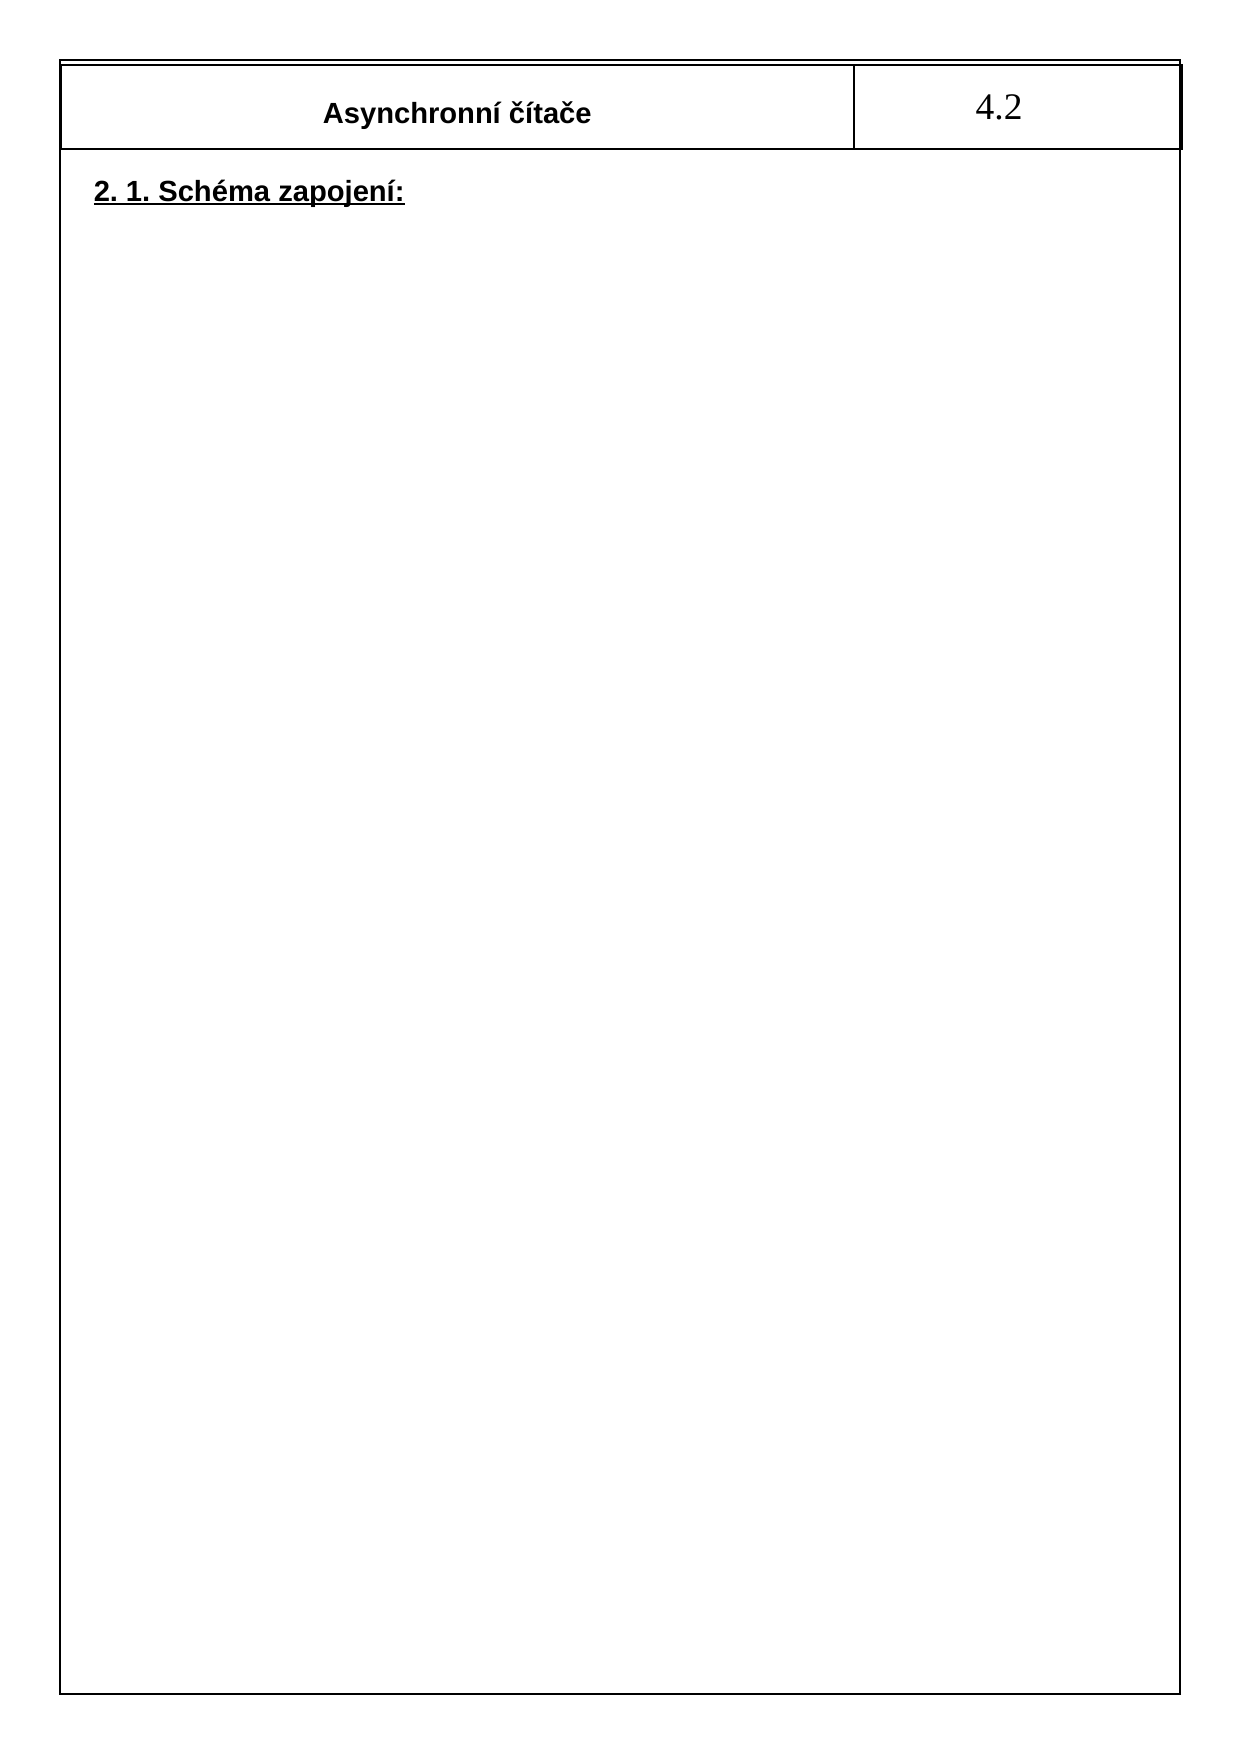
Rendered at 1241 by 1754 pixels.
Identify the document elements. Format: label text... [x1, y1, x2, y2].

subtitle 2. 1. Schéma zapojení: [93, 175, 1176, 207]
table_header 4.2 [855, 66, 1179, 148]
table_header Asynchronní čítače [62, 66, 853, 148]
